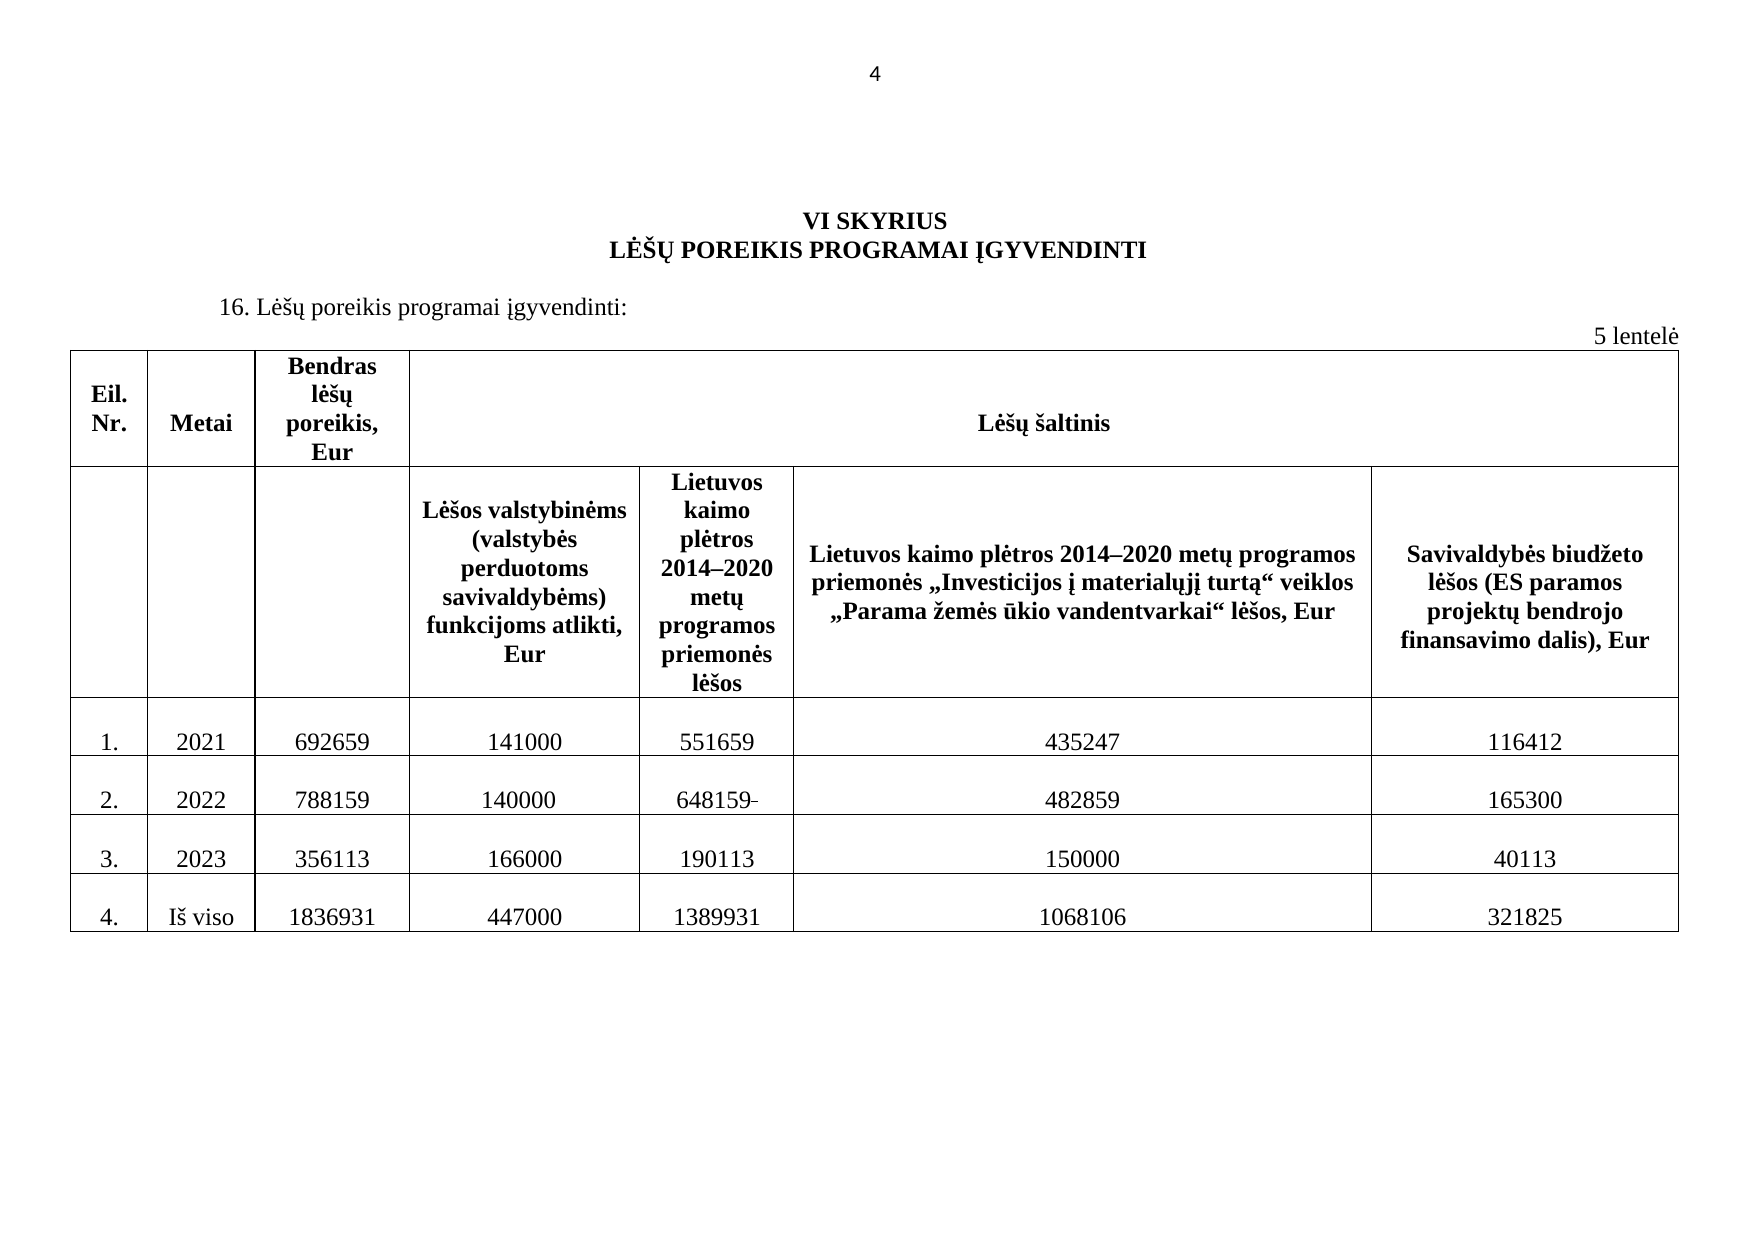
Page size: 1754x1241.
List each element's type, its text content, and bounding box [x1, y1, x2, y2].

table_cell 692659 [256, 698, 409, 755]
table_cell 1389931 [640, 874, 793, 931]
text 16. Lėšų poreikis programai įgyvendinti: [71, 292, 1679, 321]
table_cell Lėšos valstybinėms (valstybės perduotoms savivaldybėms) funkcijoms atlikti, Eur [410, 467, 639, 697]
table_cell 2021 [148, 698, 254, 755]
table_cell 482859 [794, 756, 1371, 814]
table_cell 551659 [640, 698, 793, 755]
table_cell 166000 [410, 815, 639, 872]
table_cell 356113 [256, 815, 409, 872]
table_cell Lietuvos kaimo plėtros 2014–2020 metų programos priemonės „Investicijos į materialųjį turtą“ veiklos „Parama žemės ūkio vandentvarkai“ lėšos, Eur [794, 467, 1371, 697]
table_cell 165300 [1372, 756, 1678, 814]
table_cell 435247 [794, 698, 1371, 755]
table_cell 1836931 [256, 874, 409, 931]
table_cell 321825 [1372, 874, 1678, 931]
table_cell Savivaldybės biudžeto lėšos (ES paramos projektų bendrojo finansavimo dalis), Eur [1372, 467, 1678, 697]
table_cell 150000 [794, 815, 1371, 872]
table_header Metai [148, 351, 254, 466]
table_cell 190113 [640, 815, 793, 872]
table_cell 116412 [1372, 698, 1678, 755]
table_cell 4. [71, 874, 147, 931]
table_cell 3. [71, 815, 147, 872]
table_cell 447000 [410, 874, 639, 931]
table_cell 2. [71, 756, 147, 814]
table_cell Lietuvos kaimo plėtros 2014–2020 metų programos priemonės lėšos [640, 467, 793, 697]
table_header Bendras lėšų poreikis, Eur [256, 351, 409, 466]
table_header Lėšų šaltinis [410, 351, 1678, 466]
table_cell 1. [71, 698, 147, 755]
table_cell Iš viso [148, 874, 254, 931]
table_cell 2022 [148, 756, 254, 814]
table_header Eil. Nr. [71, 351, 147, 466]
table_cell [256, 467, 409, 697]
table_cell 788159 [256, 756, 409, 814]
table_cell 40113 [1372, 815, 1678, 872]
text VI SKYRIUS [71, 206, 1679, 235]
table_cell 648159 [640, 756, 793, 814]
text 5 lentelė [71, 321, 1679, 350]
table_cell 140000 [410, 756, 639, 814]
table_cell [148, 467, 254, 697]
table_cell 1068106 [794, 874, 1371, 931]
table_cell 141000 [410, 698, 639, 755]
table_cell [71, 467, 147, 697]
text LĖŠŲ POREIKIS PROGRAMAI ĮGYVENDINTI [71, 235, 1679, 263]
table_cell 2023 [148, 815, 254, 872]
